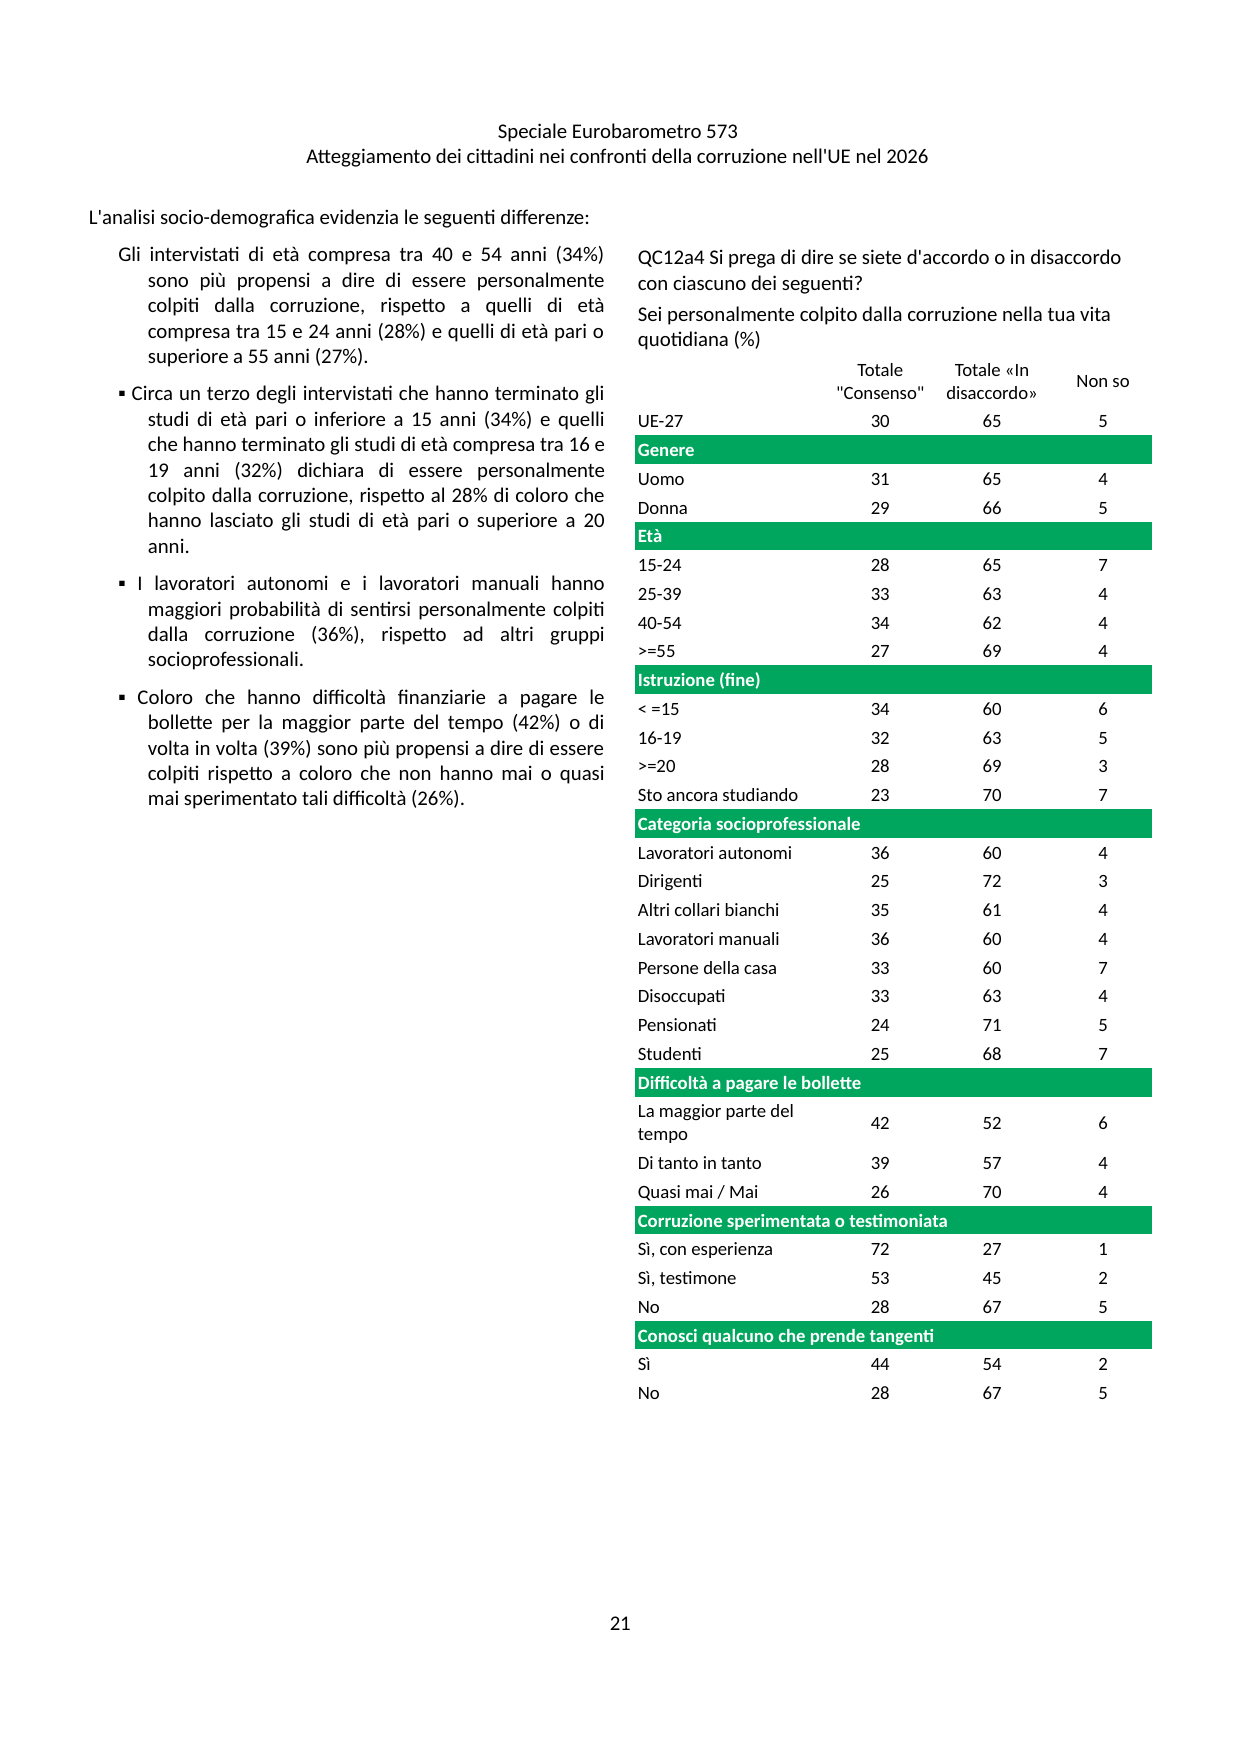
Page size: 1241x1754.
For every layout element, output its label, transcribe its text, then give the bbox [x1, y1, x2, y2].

table_cell Età [635, 522, 1152, 550]
table_cell Sì, testimone [635, 1263, 830, 1292]
table_cell 60 [930, 924, 1053, 953]
table_cell 2 [1054, 1350, 1152, 1378]
table_cell 60 [930, 838, 1053, 867]
table_cell 72 [930, 867, 1053, 895]
table_cell Quasi mai / Mai [635, 1177, 830, 1206]
table_cell 30 [830, 407, 930, 435]
table_cell 4 [1054, 464, 1152, 493]
table_cell UE-27 [635, 407, 830, 435]
table_cell >=20 [635, 752, 830, 780]
table_cell 1 [1054, 1235, 1152, 1263]
table_cell Istruzione (fine) [635, 665, 1152, 694]
table_cell Categoria socioprofessionale [635, 809, 1152, 838]
text ▪ Coloro che hanno difficoltà finanziarie a pagare le bollette per la maggior parte del tempo (42%) o di volta in volta (39%) sono più propensi a dire di essere colpiti rispetto a coloro che non hanno mai o quasi mai sperimentato tali difficoltà (26%). [118, 684, 605, 811]
table_cell Pensionati [635, 1010, 830, 1039]
table_cell 63 [930, 579, 1053, 608]
table_cell 4 [1054, 608, 1152, 637]
text L'analisi socio-demografica evidenzia le seguenti differenze: [88, 204, 605, 230]
table_cell 40-54 [635, 608, 830, 637]
table_cell 65 [930, 550, 1053, 579]
table_cell 57 [930, 1148, 1053, 1177]
table_cell Persone della casa [635, 953, 830, 982]
table_cell 63 [930, 982, 1053, 1010]
table_cell 28 [830, 1292, 930, 1321]
table_cell 4 [1054, 895, 1152, 924]
table_cell 34 [830, 608, 930, 637]
table_cell 65 [930, 464, 1053, 493]
table_cell Altri collari bianchi [635, 895, 830, 924]
table_cell Totale "Consenso" [830, 355, 930, 407]
table_cell 32 [830, 723, 930, 752]
table_cell La maggior parte del tempo [635, 1097, 830, 1148]
text ▪ Circa un terzo degli intervistati che hanno terminato gli studi di età pari o inferiore a 15 anni (34%) e quelli che hanno terminato gli studi di età compresa tra 16 e 19 anni (32%) dichiara di essere personalmente colpito dalla corruzione, rispetto al 28% di coloro che hanno lasciato gli studi di età pari o superiore a 20 anni. [118, 381, 605, 558]
table_cell 52 [930, 1097, 1053, 1148]
table_cell Difficoltà a pagare le bollette [635, 1068, 1152, 1097]
table_cell 53 [830, 1263, 930, 1292]
table_cell 69 [930, 752, 1053, 780]
table_cell 25 [830, 867, 930, 895]
table_cell 68 [930, 1039, 1053, 1068]
table_cell Sì, con esperienza [635, 1235, 830, 1263]
table_cell 70 [930, 1177, 1053, 1206]
table_cell Conosci qualcuno che prende tangenti [635, 1321, 1152, 1349]
table_cell 5 [1054, 493, 1152, 522]
table_cell 4 [1054, 1148, 1152, 1177]
table_cell 3 [1054, 867, 1152, 895]
table_cell [635, 355, 830, 407]
table_cell 36 [830, 924, 930, 953]
table_cell 24 [830, 1010, 930, 1039]
table_cell 6 [1054, 694, 1152, 723]
table_cell 27 [830, 637, 930, 665]
table_cell 4 [1054, 1177, 1152, 1206]
table_cell Uomo [635, 464, 830, 493]
table_cell 45 [930, 1263, 1053, 1292]
table_cell 42 [830, 1097, 930, 1148]
table_cell Di tanto in tanto [635, 1148, 830, 1177]
table_cell 3 [1054, 752, 1152, 780]
table_cell 36 [830, 838, 930, 867]
table_cell 16-19 [635, 723, 830, 752]
table_cell 2 [1054, 1263, 1152, 1292]
table_cell 4 [1054, 637, 1152, 665]
table_cell 71 [930, 1010, 1053, 1039]
table_cell 5 [1054, 1378, 1152, 1407]
table_cell 62 [930, 608, 1053, 637]
table_cell Dirigenti [635, 867, 830, 895]
table_cell 15-24 [635, 550, 830, 579]
table_cell 60 [930, 694, 1053, 723]
table_cell Non so [1054, 355, 1152, 407]
table_cell 7 [1054, 550, 1152, 579]
table_cell 35 [830, 895, 930, 924]
table_cell >=55 [635, 637, 830, 665]
table_cell 44 [830, 1350, 930, 1378]
table_cell 7 [1054, 1039, 1152, 1068]
table_cell 23 [830, 780, 930, 809]
table_cell 33 [830, 982, 930, 1010]
table_cell 60 [930, 953, 1053, 982]
table_cell 67 [930, 1378, 1053, 1407]
table_cell 7 [1054, 780, 1152, 809]
table_cell Donna [635, 493, 830, 522]
table_cell 67 [930, 1292, 1053, 1321]
table_cell 28 [830, 550, 930, 579]
table_cell 66 [930, 493, 1053, 522]
text ▪ I lavoratori autonomi e i lavoratori manuali hanno maggiori probabilità di sentirsi personalmente colpiti dalla corruzione (36%), rispetto ad altri gruppi socioprofessionali. [118, 570, 605, 672]
table_cell Lavoratori autonomi [635, 838, 830, 867]
table_cell 63 [930, 723, 1053, 752]
table_cell 4 [1054, 982, 1152, 1010]
table_cell 65 [930, 407, 1053, 435]
table_cell 70 [930, 780, 1053, 809]
table_cell No [635, 1292, 830, 1321]
table_cell Disoccupati [635, 982, 830, 1010]
table_cell 5 [1054, 1292, 1152, 1321]
table_cell 4 [1054, 924, 1152, 953]
table_cell 54 [930, 1350, 1053, 1378]
table_cell 6 [1054, 1097, 1152, 1148]
table_cell 5 [1054, 723, 1152, 752]
table_cell Corruzione sperimentata o testimoniata [635, 1206, 1152, 1234]
table_cell 27 [930, 1235, 1053, 1263]
table_cell 34 [830, 694, 930, 723]
table_cell 25-39 [635, 579, 830, 608]
table_header QC12a4 Si prega di dire se siete d'accordo o in disaccordo con ciascuno dei seguenti? [635, 242, 1152, 298]
table_cell 25 [830, 1039, 930, 1068]
table_cell 5 [1054, 1010, 1152, 1039]
table_cell 7 [1054, 953, 1152, 982]
table_cell 39 [830, 1148, 930, 1177]
table_cell 4 [1054, 838, 1152, 867]
table_cell Sto ancora studiando [635, 780, 830, 809]
table_cell 29 [830, 493, 930, 522]
table_cell 61 [930, 895, 1053, 924]
table_cell 28 [830, 752, 930, 780]
text Gli intervistati di età compresa tra 40 e 54 anni (34%) sono più propensi a dire di essere personalmente colpiti dalla corruzione, rispetto a quelli di età compresa tra 15 e 24 anni (28%) e quelli di età pari o superiore a 55 anni (27%). [118, 242, 605, 369]
table_cell 33 [830, 953, 930, 982]
table_cell 28 [830, 1378, 930, 1407]
table_cell < =15 [635, 694, 830, 723]
table_cell Studenti [635, 1039, 830, 1068]
table_cell Sei personalmente colpito dalla corruzione nella tua vita quotidiana (%) [635, 298, 1152, 355]
table_cell Totale «In disaccordo» [930, 355, 1053, 407]
table_cell Genere [635, 435, 1152, 464]
table_cell 4 [1054, 579, 1152, 608]
table_cell 33 [830, 579, 930, 608]
table_cell 5 [1054, 407, 1152, 435]
table_cell Lavoratori manuali [635, 924, 830, 953]
table_cell 72 [830, 1235, 930, 1263]
table_cell Sì [635, 1350, 830, 1378]
table_cell No [635, 1378, 830, 1407]
table_cell 69 [930, 637, 1053, 665]
table_cell 26 [830, 1177, 930, 1206]
table_cell 31 [830, 464, 930, 493]
